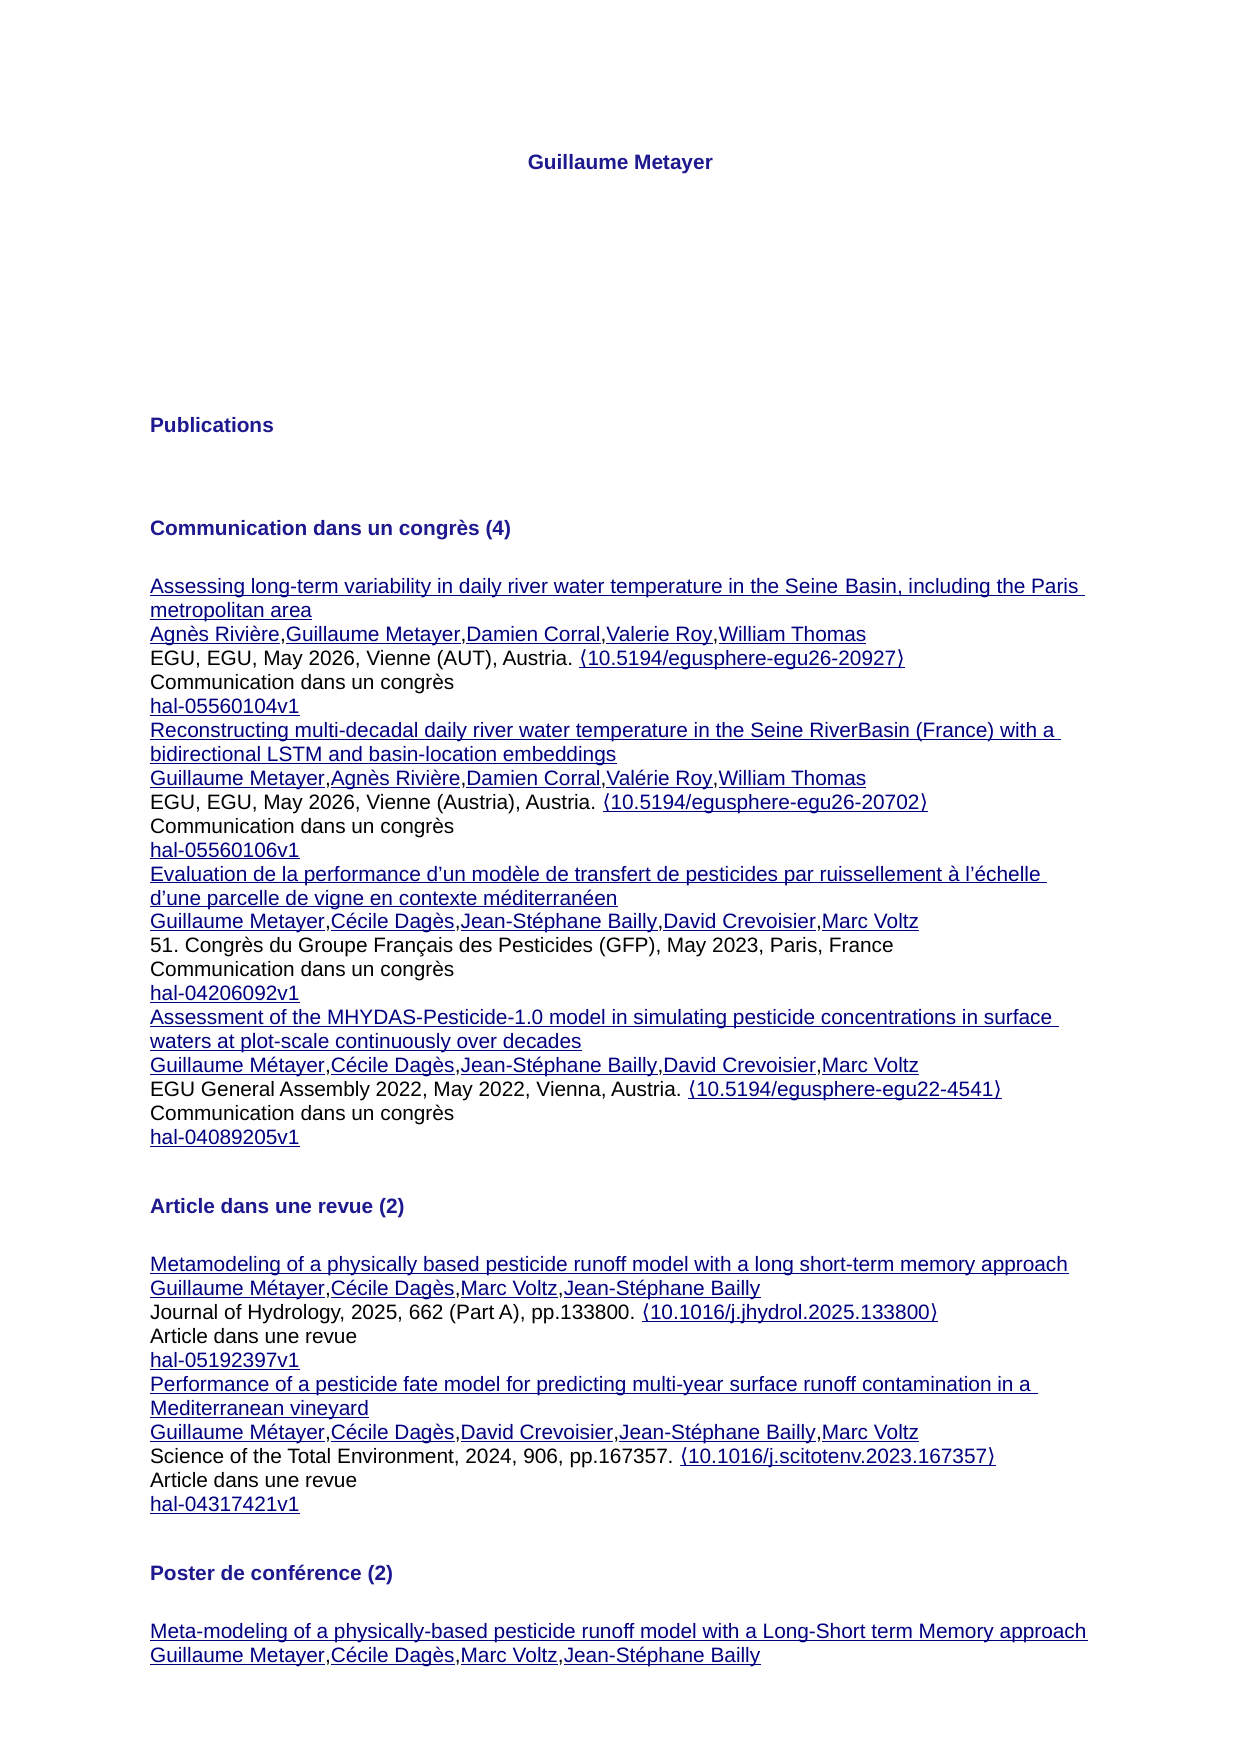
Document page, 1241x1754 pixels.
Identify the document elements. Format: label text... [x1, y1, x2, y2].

table_cell Performance of a pesticide fate model for predicting multi-year surface runoff contamination in a Mediterranean vineyard Guillaume Métayer,Cécile Dagès,David Crevoisier,Jean-Stéphane Bailly,Marc Voltz Science of the Total Environment, 2024, 906, pp.167357. ⟨10.1016/j.scitotenv.2023.167357⟩ Article dans une revue hal-04317421v1 [150, 1372, 1090, 1516]
subtitle Guillaume Metayer [150, 150, 1090, 174]
table_cell Reconstructing multi-decadal daily river water temperature in the Seine RiverBasin (France) with a bidirectional LSTM and basin-location embeddings Guillaume Metayer,Agnès Rivière,Damien Corral,Valérie Roy,William Thomas EGU, EGU, May 2026, Vienne (Austria), Austria. ⟨10.5194/egusphere-egu26-20702⟩ Communication dans un congrès hal-05560106v1 [150, 718, 1090, 861]
table_cell Evaluation de la performance d’un modèle de transfert de pesticides par ruissellement à l’échelle d’une parcelle de vigne en contexte méditerranéen Guillaume Metayer,Cécile Dagès,Jean-Stéphane Bailly,David Crevoisier,Marc Voltz 51. Congrès du Groupe Français des Pesticides (GFP), May 2023, Paris, France Communication dans un congrès hal-04206092v1 [150, 861, 1090, 1005]
table_header Assessing long-term variability in daily river water temperature in the Seine Basin, including the Paris metropolitan area Agnès Rivière,Guillaume Metayer,Damien Corral,Valerie Roy,William Thomas EGU, EGU, May 2026, Vienne (AUT), Austria. ⟨10.5194/egusphere-egu26-20927⟩ Communication dans un congrès hal-05560104v1 [150, 574, 1090, 718]
subtitle Article dans une revue (2) [150, 1194, 1090, 1218]
subtitle Poster de conférence (2) [150, 1560, 1090, 1584]
subtitle Communication dans un congrès (4) [150, 516, 1090, 539]
subtitle Publications [150, 412, 1090, 436]
table_cell Assessment of the MHYDAS-Pesticide-1.0 model in simulating pesticide concentrations in surface waters at plot-scale continuously over decades Guillaume Métayer,Cécile Dagès,Jean-Stéphane Bailly,David Crevoisier,Marc Voltz EGU General Assembly 2022, May 2022, Vienna, Austria. ⟨10.5194/egusphere-egu22-4541⟩ Communication dans un congrès hal-04089205v1 [150, 1005, 1090, 1149]
table_header Metamodeling of a physically based pesticide runoff model with a long short-term memory approach Guillaume Métayer,Cécile Dagès,Marc Voltz,Jean-Stéphane Bailly Journal of Hydrology, 2025, 662 (Part A), pp.133800. ⟨10.1016/j.jhydrol.2025.133800⟩ Article dans une revue hal-05192397v1 [150, 1252, 1090, 1372]
table_header Meta-modeling of a physically-based pesticide runoff model with a Long-Short term Memory approach Guillaume Metayer,Cécile Dagès,Marc Voltz,Jean-Stéphane Bailly [150, 1619, 1090, 1667]
